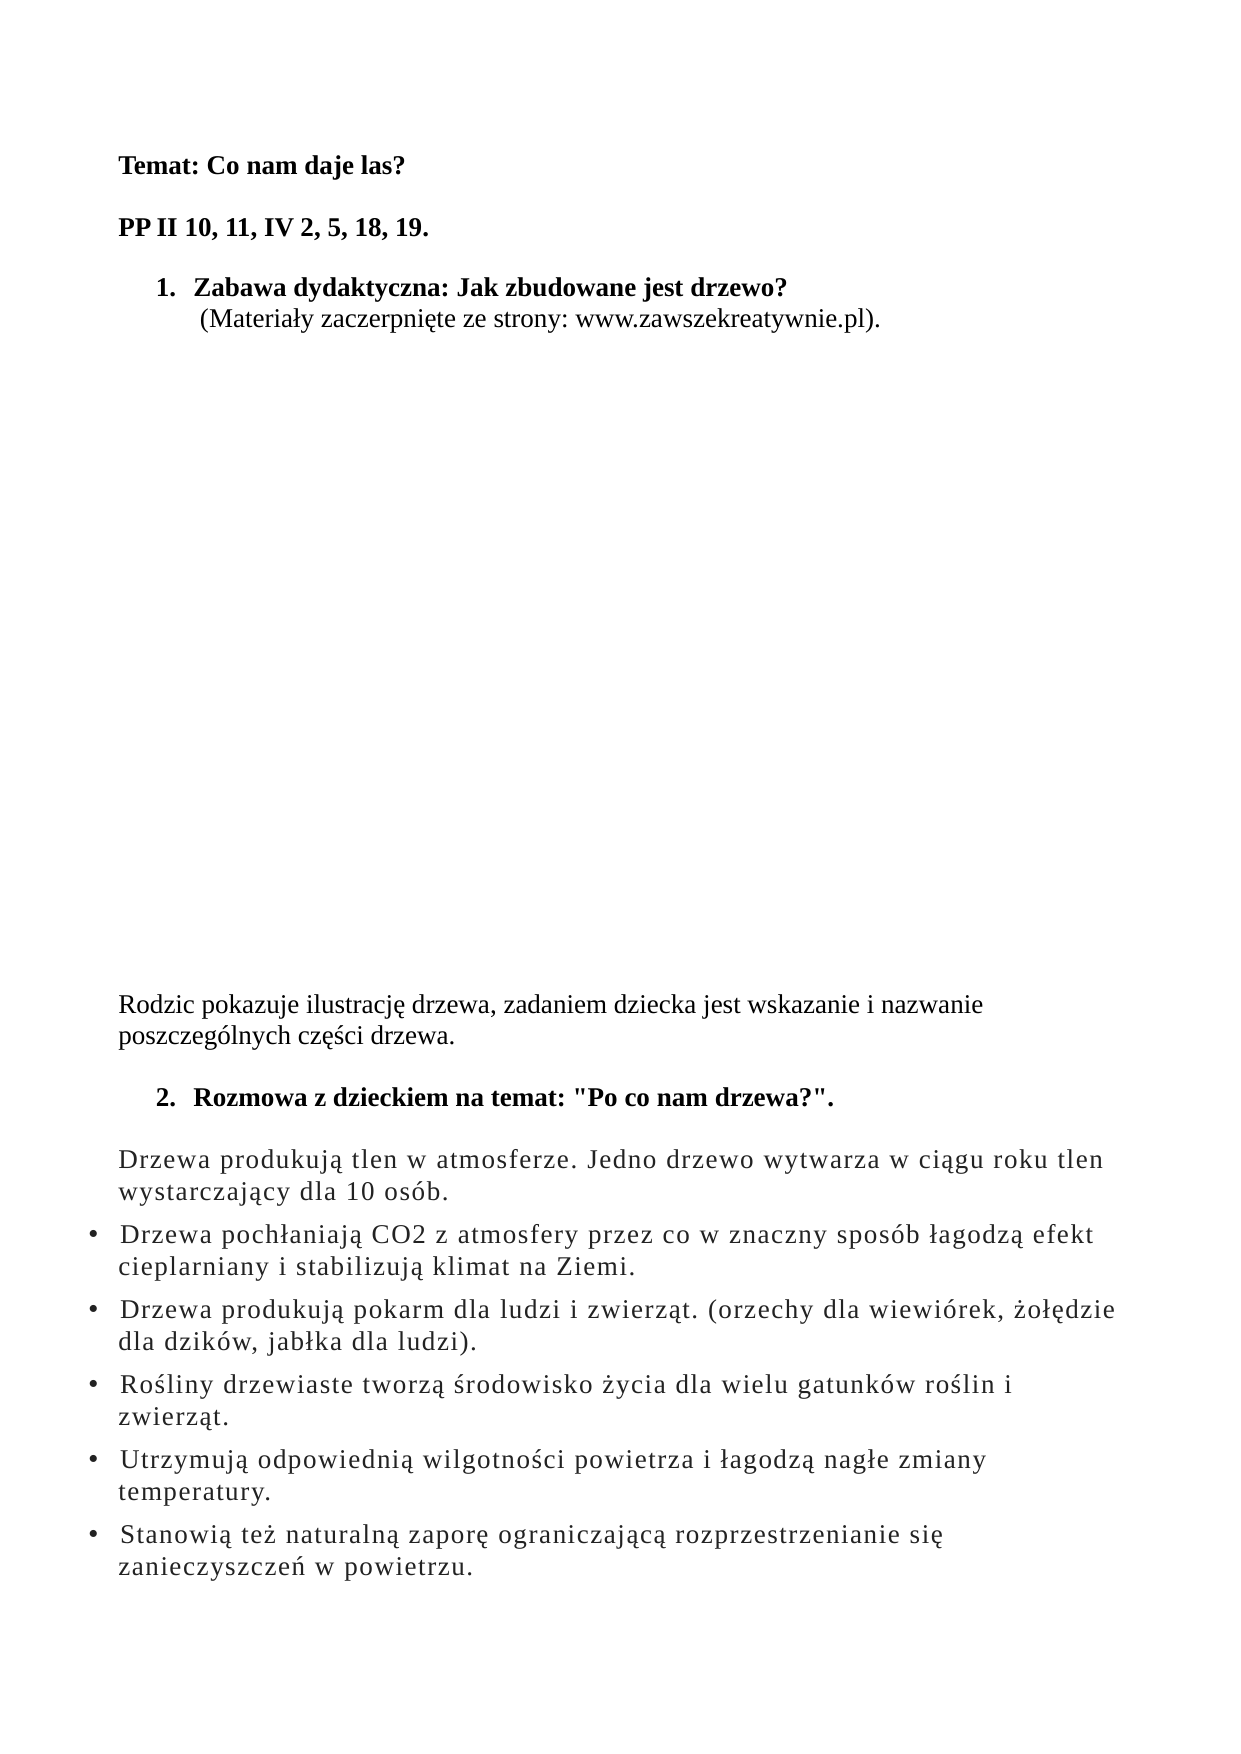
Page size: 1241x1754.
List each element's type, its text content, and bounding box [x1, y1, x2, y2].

text Temat: Co nam daje las? [118, 149, 1122, 180]
text PP II 10, 11, IV 2, 5, 18, 19. [118, 212, 1122, 243]
list Drzewa pochłaniają CO2 z atmosfery przez co w znaczny sposób łagodzą efekt cieplarniany i stabilizują klimat na Ziemi. [118, 1218, 1122, 1281]
list (Materiały zaczerpnięte ze strony: www.zawszekreatywnie.pl). [156, 303, 1122, 334]
list Rozmowa z dzieckiem na temat: "Po co nam drzewa?". [156, 1081, 1122, 1112]
text Rodzic pokazuje ilustrację drzewa, zadaniem dziecka jest wskazanie i nazwanie poszczególnych części drzewa. [118, 988, 1122, 1050]
list Utrzymują odpowiednią wilgotności powietrza i łagodzą nagłe zmiany temperatury. [118, 1443, 1122, 1506]
list Zabawa dydaktyczna: Jak zbudowane jest drzewo? [156, 271, 1122, 303]
list Rośliny drzewiaste tworzą środowisko życia dla wielu gatunków roślin i zwierząt. [118, 1368, 1122, 1431]
text Drzewa produkują tlen w atmosferze. Jedno drzewo wytwarza w ciągu roku tlen wystarczający dla 10 osób. [118, 1143, 1122, 1206]
list Stanowią też naturalną zaporę ograniczającą rozprzestrzenianie się zanieczyszczeń w powietrzu. [118, 1518, 1122, 1581]
list Drzewa produkują pokarm dla ludzi i zwierząt. (orzechy dla wiewiórek, żołędzie dla dzików, jabłka dla ludzi). [118, 1293, 1122, 1356]
